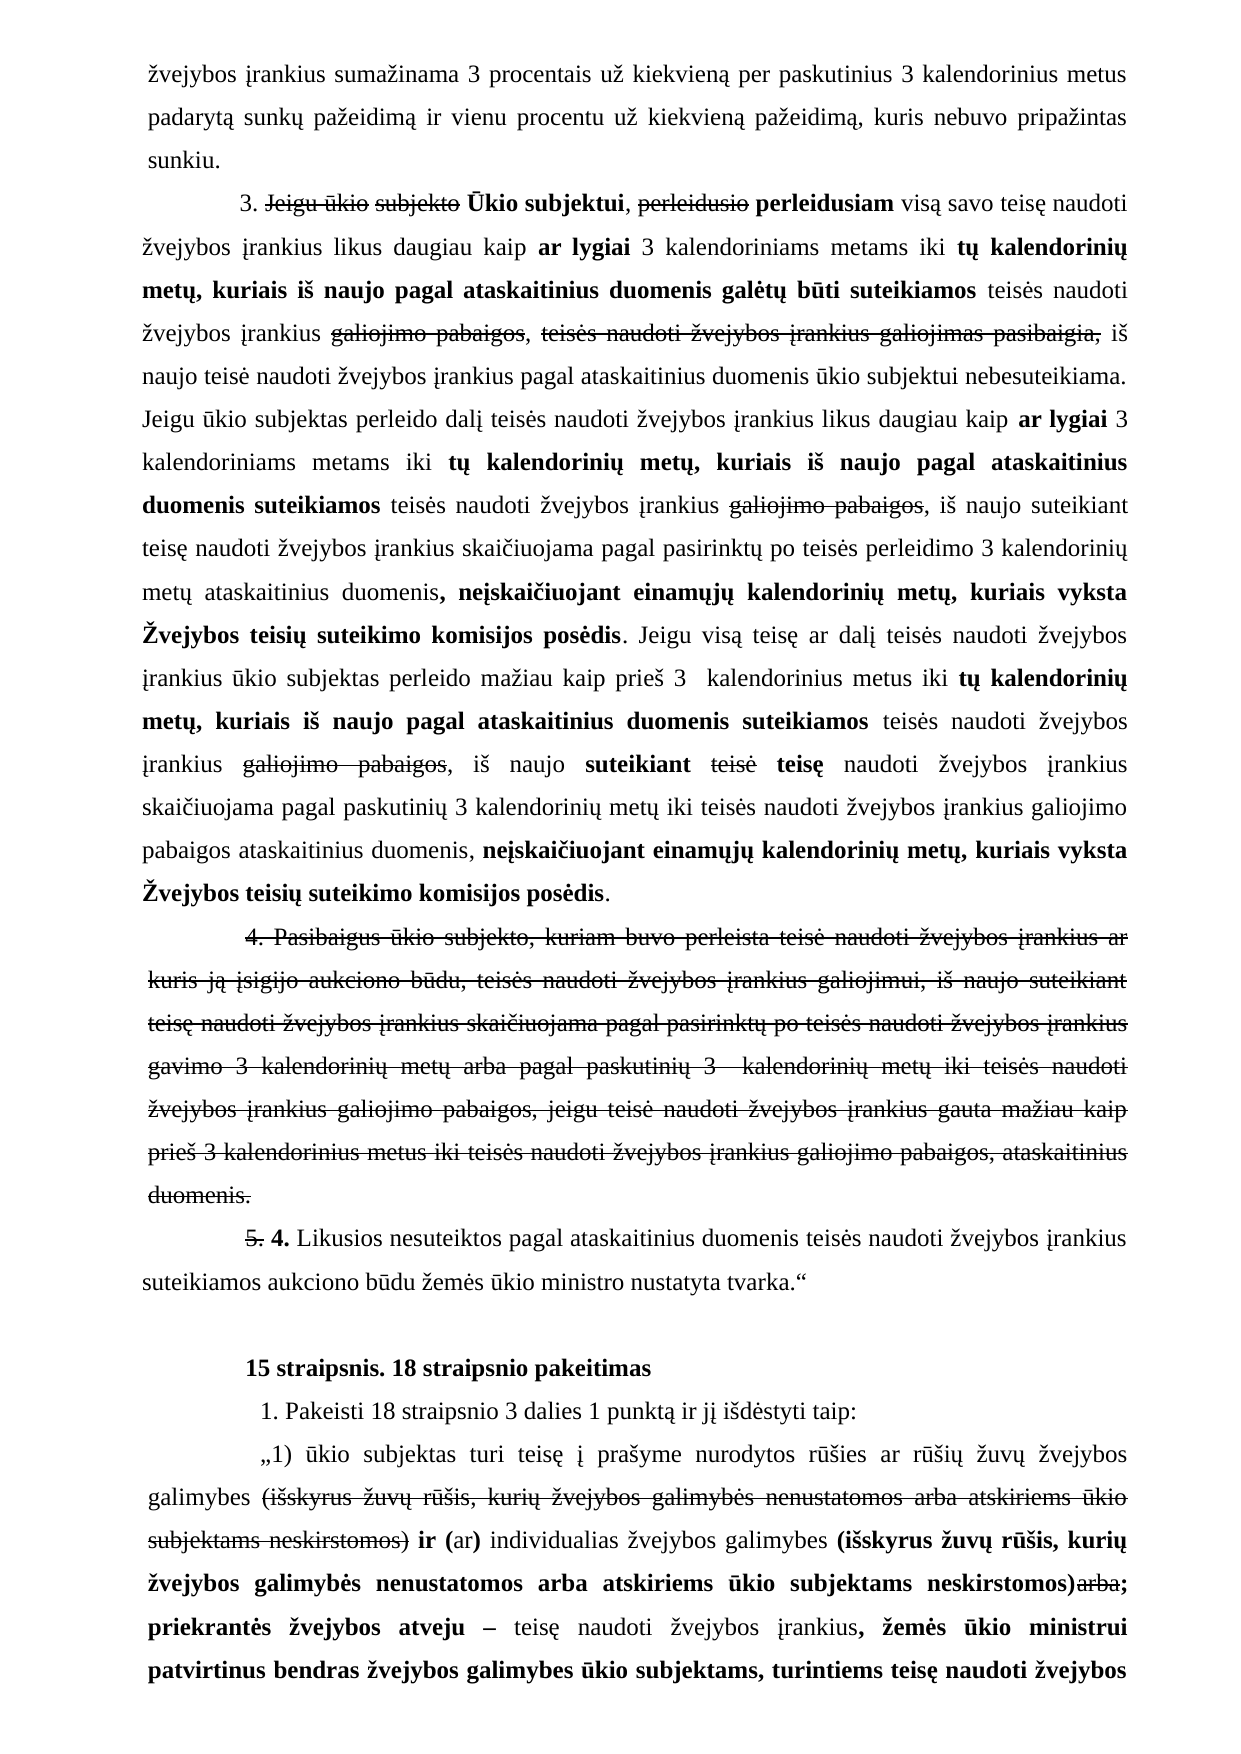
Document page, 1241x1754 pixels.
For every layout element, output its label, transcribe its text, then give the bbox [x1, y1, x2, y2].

text 4. Pasibaigus ūkio subjekto, kuriam buvo perleista teisė naudoti žvejybos įrankius ar kuris ją įsigijo aukciono būdu, teisės naudoti žvejybos įrankius galiojimui, iš naujo suteikiant teisę naudoti žvejybos įrankius skaičiuojama pagal pasirinktų po teisės naudoti žvejybos įrankius gavimo 3 kalendorinių metų arba pagal paskutinių 3 kalendorinių metų iki teisės naudoti žvejybos įrankius galiojimo pabaigos, jeigu teisė naudoti žvejybos įrankius gauta mažiau kaip prieš 3 kalendorinius metus iki teisės naudoti žvejybos įrankius galiojimo pabaigos, ataskaitinius duomenis. [148, 922, 1128, 1023]
text „1) ūkio subjektas turi teisę į prašyme nurodytos rūšies ar rūšių žuvų žvejybos galimybes (išskyrus žuvų rūšis, kurių žvejybos galimybės nenustatomos arba atskiriems ūkio subjektams neskirstomos) ir (ar) individualias žvejybos galimybes (išskyrus žuvų rūšis, kurių žvejybos galimybės nenustatomos arba atskiriems ūkio subjektams neskirstomos)arba; priekrantės žvejybos atveju – teisę naudoti žvejybos įrankius, žemės ūkio ministrui patvirtinus bendras žvejybos galimybes ūkio subjektams, turintiems teisę naudoti žvejybos įrankius, o verslinės žvejybos pagal Europos Sąjungos susitarimus su užsienio valstybėmis atveju yra galiojantis to susitarimo protokolas ir ūkio subjektas turi užsienio valstybės kompetentingos institucijos išduotą žvejybos leidimą. Šio punkto reikalavimai netaikomi Lietuvos Respublikos žvejybos laivo frachtavimo atveju;“. [148, 1439, 1128, 1683]
text žvejybos įrankius sumažinama 3 procentais už kiekvieną per paskutinius 3 kalendorinius metus padarytą sunkų pažeidimą ir vienu procentu už kiekvieną pažeidimą, kuris nebuvo pripažintas sunkiu. [148, 59, 1128, 174]
text 1. Pakeisti 18 straipsnio 3 dalies 1 punktą ir jį išdėstyti taip: [148, 1396, 1128, 1425]
text 5. 4. Likusios nesuteiktos pagal ataskaitinius duomenis teisės naudoti žvejybos įrankius suteikiamos aukciono būdu žemės ūkio ministro nustatyta tvarka.“ [142, 1223, 1128, 1295]
text 3. Jeigu ūkio subjekto Ūkio subjektui, perleidusio perleidusiam visą savo teisę naudoti žvejybos įrankius likus daugiau kaip ar lygiai 3 kalendoriniams metams iki tų kalendorinių metų, kuriais iš naujo pagal ataskaitinius duomenis galėtų būti suteikiamos teisės naudoti žvejybos įrankius galiojimo pabaigos, teisės naudoti žvejybos įrankius galiojimas pasibaigia, iš naujo teisė naudoti žvejybos įrankius pagal ataskaitinius duomenis ūkio subjektui nebesuteikiama. Jeigu ūkio subjektas perleido dalį teisės naudoti žvejybos įrankius likus daugiau kaip ar lygiai 3 kalendoriniams metams iki tų kalendorinių metų, kuriais iš naujo pagal ataskaitinius duomenis suteikiamos teisės naudoti žvejybos įrankius galiojimo pabaigos, iš naujo suteikiant teisę naudoti žvejybos įrankius skaičiuojama pagal pasirinktų po teisės perleidimo 3 kalendorinių metų ataskaitinius duomenis, neįskaičiuojant einamųjų kalendorinių metų, kuriais vyksta Žvejybos teisių suteikimo komisijos posėdis. Jeigu visą teisę ar dalį teisės naudoti žvejybos įrankius ūkio subjektas perleido mažiau kaip prieš 3 kalendorinius metus iki tų kalendorinių metų, kuriais iš naujo pagal ataskaitinius duomenis suteikiamos teisės naudoti žvejybos įrankius galiojimo pabaigos, iš naujo suteikiant teisė teisę naudoti žvejybos įrankius skaičiuojama pagal paskutinių 3 kalendorinių metų iki teisės naudoti žvejybos įrankius galiojimo pabaigos ataskaitinius duomenis, neįskaičiuojant einamųjų kalendorinių metų, kuriais vyksta Žvejybos teisių suteikimo komisijos posėdis. [142, 188, 1128, 907]
text 4. Pasibaigus ūkio subjekto, kuriam buvo perleista teisė naudoti žvejybos įrankius ar kuris ją įsigijo aukciono būdu, teisės naudoti žvejybos įrankius galiojimui, iš naujo suteikiant teisę naudoti žvejybos įrankius skaičiuojama pagal pasirinktų po teisės naudoti žvejybos įrankius gavimo 3 kalendorinių metų arba pagal paskutinių 3 kalendorinių metų iki teisės naudoti žvejybos įrankius galiojimo pabaigos, jeigu teisė naudoti žvejybos įrankius gauta mažiau kaip prieš 3 kalendorinius metus iki teisės naudoti žvejybos įrankius galiojimo pabaigos, ataskaitinius duomenis. [148, 1154, 1128, 1209]
text 4. Pasibaigus ūkio subjekto, kuriam buvo perleista teisė naudoti žvejybos įrankius ar kuris ją įsigijo aukciono būdu, teisės naudoti žvejybos įrankius galiojimui, iš naujo suteikiant teisę naudoti žvejybos įrankius skaičiuojama pagal pasirinktų po teisės naudoti žvejybos įrankius gavimo 3 kalendorinių metų arba pagal paskutinių 3 kalendorinių metų iki teisės naudoti žvejybos įrankius galiojimo pabaigos, jeigu teisė naudoti žvejybos įrankius gauta mažiau kaip prieš 3 kalendorinius metus iki teisės naudoti žvejybos įrankius galiojimo pabaigos, ataskaitinius duomenis. [148, 1111, 1128, 1153]
text 15 straipsnis. 18 straipsnio pakeitimas [148, 1353, 1128, 1382]
text 4. Pasibaigus ūkio subjekto, kuriam buvo perleista teisė naudoti žvejybos įrankius ar kuris ją įsigijo aukciono būdu, teisės naudoti žvejybos įrankius galiojimui, iš naujo suteikiant teisę naudoti žvejybos įrankius skaičiuojama pagal pasirinktų po teisės naudoti žvejybos įrankius gavimo 3 kalendorinių metų arba pagal paskutinių 3 kalendorinių metų iki teisės naudoti žvejybos įrankius galiojimo pabaigos, jeigu teisė naudoti žvejybos įrankius gauta mažiau kaip prieš 3 kalendorinius metus iki teisės naudoti žvejybos įrankius galiojimo pabaigos, ataskaitinius duomenis. [148, 1025, 1128, 1067]
text 4. Pasibaigus ūkio subjekto, kuriam buvo perleista teisė naudoti žvejybos įrankius ar kuris ją įsigijo aukciono būdu, teisės naudoti žvejybos įrankius galiojimui, iš naujo suteikiant teisę naudoti žvejybos įrankius skaičiuojama pagal pasirinktų po teisės naudoti žvejybos įrankius gavimo 3 kalendorinių metų arba pagal paskutinių 3 kalendorinių metų iki teisės naudoti žvejybos įrankius galiojimo pabaigos, jeigu teisė naudoti žvejybos įrankius gauta mažiau kaip prieš 3 kalendorinius metus iki teisės naudoti žvejybos įrankius galiojimo pabaigos, ataskaitinius duomenis. [148, 1068, 1128, 1110]
